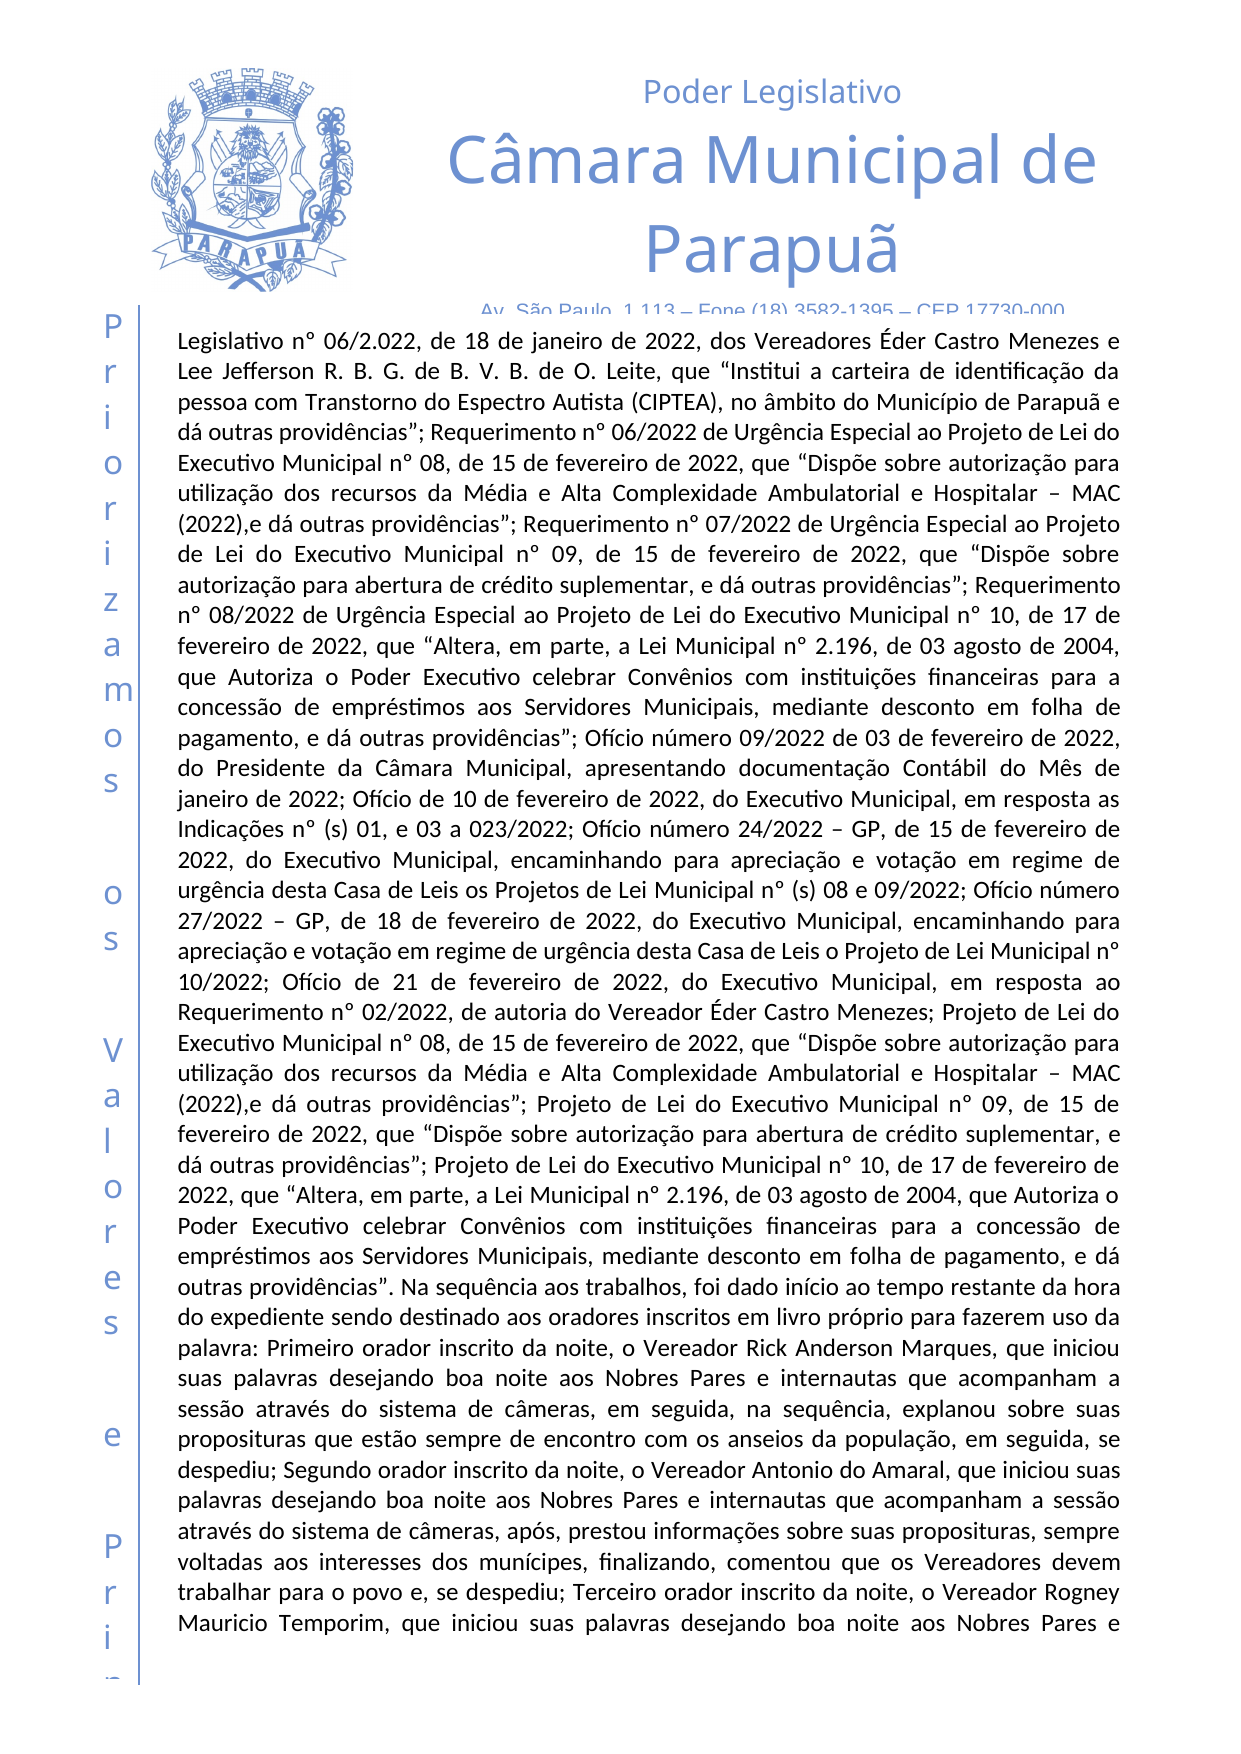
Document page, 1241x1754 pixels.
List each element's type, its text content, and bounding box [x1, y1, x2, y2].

text Legislativo nº 06/2.022, de 18 de janeiro de 2022, dos Vereadores Éder Castro Menezes e Lee Jefferson R. B. G. de B. V. B. de O. Leite, que “Institui a carteira de identificação da pessoa com Transtorno do Espectro Autista (CIPTEA), no âmbito do Município de Parapuã e dá outras providências”; Requerimento nº 06/2022 de Urgência Especial ao Projeto de Lei do Executivo Municipal nº 08, de 15 de fevereiro de 2022, que “Dispõe sobre autorização para utilização dos recursos da Média e Alta Complexidade Ambulatorial e Hospitalar – MAC (2022),e dá outras providências”; Requerimento nº 07/2022 de Urgência Especial ao Projeto de Lei do Executivo Municipal nº 09, de 15 de fevereiro de 2022, que “Dispõe sobre autorização para abertura de crédito suplementar, e dá outras providências”; Requerimento nº 08/2022 de Urgência Especial ao Projeto de Lei do Executivo Municipal nº 10, de 17 de fevereiro de 2022, que “Altera, em parte, a Lei Municipal nº 2.196, de 03 agosto de 2004, que Autoriza o Poder Executivo celebrar Convênios com instituições financeiras para a concessão de empréstimos aos Servidores Municipais, mediante desconto em folha de pagamento, e dá outras providências”; Ofício número 09/2022 de 03 de fevereiro de 2022, do Presidente da Câmara Municipal, apresentando documentação Contábil do Mês de janeiro de 2022; Ofício de 10 de fevereiro de 2022, do Executivo Municipal, em resposta as Indicações nº (s) 01, e 03 a 023/2022; Ofício número 24/2022 – GP, de 15 de fevereiro de 2022, do Executivo Municipal, encaminhando para apreciação e votação em regime de urgência desta Casa de Leis os Projetos de Lei Municipal nº (s) 08 e 09/2022; Ofício número 27/2022 – GP, de 18 de fevereiro de 2022, do Executivo Municipal, encaminhando para apreciação e votação em regime de urgência desta Casa de Leis o Projeto de Lei Municipal nº 10/2022; Ofício de 21 de fevereiro de 2022, do Executivo Municipal, em resposta ao Requerimento nº 02/2022, de autoria do Vereador Éder Castro Menezes; Projeto de Lei do Executivo Municipal nº 08, de 15 de fevereiro de 2022, que “Dispõe sobre autorização para utilização dos recursos da Média e Alta Complexidade Ambulatorial e Hospitalar – MAC (2022),e dá outras providências”; Projeto de Lei do Executivo Municipal nº 09, de 15 de fevereiro de 2022, que “Dispõe sobre autorização para abertura de crédito suplementar, e dá outras providências”; Projeto de Lei do Executivo Municipal nº 10, de 17 de fevereiro de 2022, que “Altera, em parte, a Lei Municipal nº 2.196, de 03 agosto de 2004, que Autoriza o Poder Executivo celebrar Convênios com instituições financeiras para a concessão de empréstimos aos Servidores Municipais, mediante desconto em folha de pagamento, e dá outras providências”. Na sequência aos trabalhos, foi dado início ao tempo restante da hora do expediente sendo destinado aos oradores inscritos em livro próprio para fazerem uso da palavra: Primeiro orador inscrito da noite, o Vereador Rick Anderson Marques, que iniciou suas palavras desejando boa noite aos Nobres Pares e internautas que acompanham a sessão através do sistema de câmeras, em seguida, na sequência, explanou sobre suas proposituras que estão sempre de encontro com os anseios da população, em seguida, se despediu; Segundo orador inscrito da noite, o Vereador Antonio do Amaral, que iniciou suas palavras desejando boa noite aos Nobres Pares e internautas que acompanham a sessão através do sistema de câmeras, após, prestou informações sobre suas proposituras, sempre voltadas aos interesses dos munícipes, finalizando, comentou que os Vereadores devem trabalhar para o povo e, se despediu; Terceiro orador inscrito da noite, o Vereador Rogney Mauricio Temporim, que iniciou suas palavras desejando boa noite aos Nobres Pares e [177, 325, 1122, 1637]
picture [151, 68, 354, 292]
